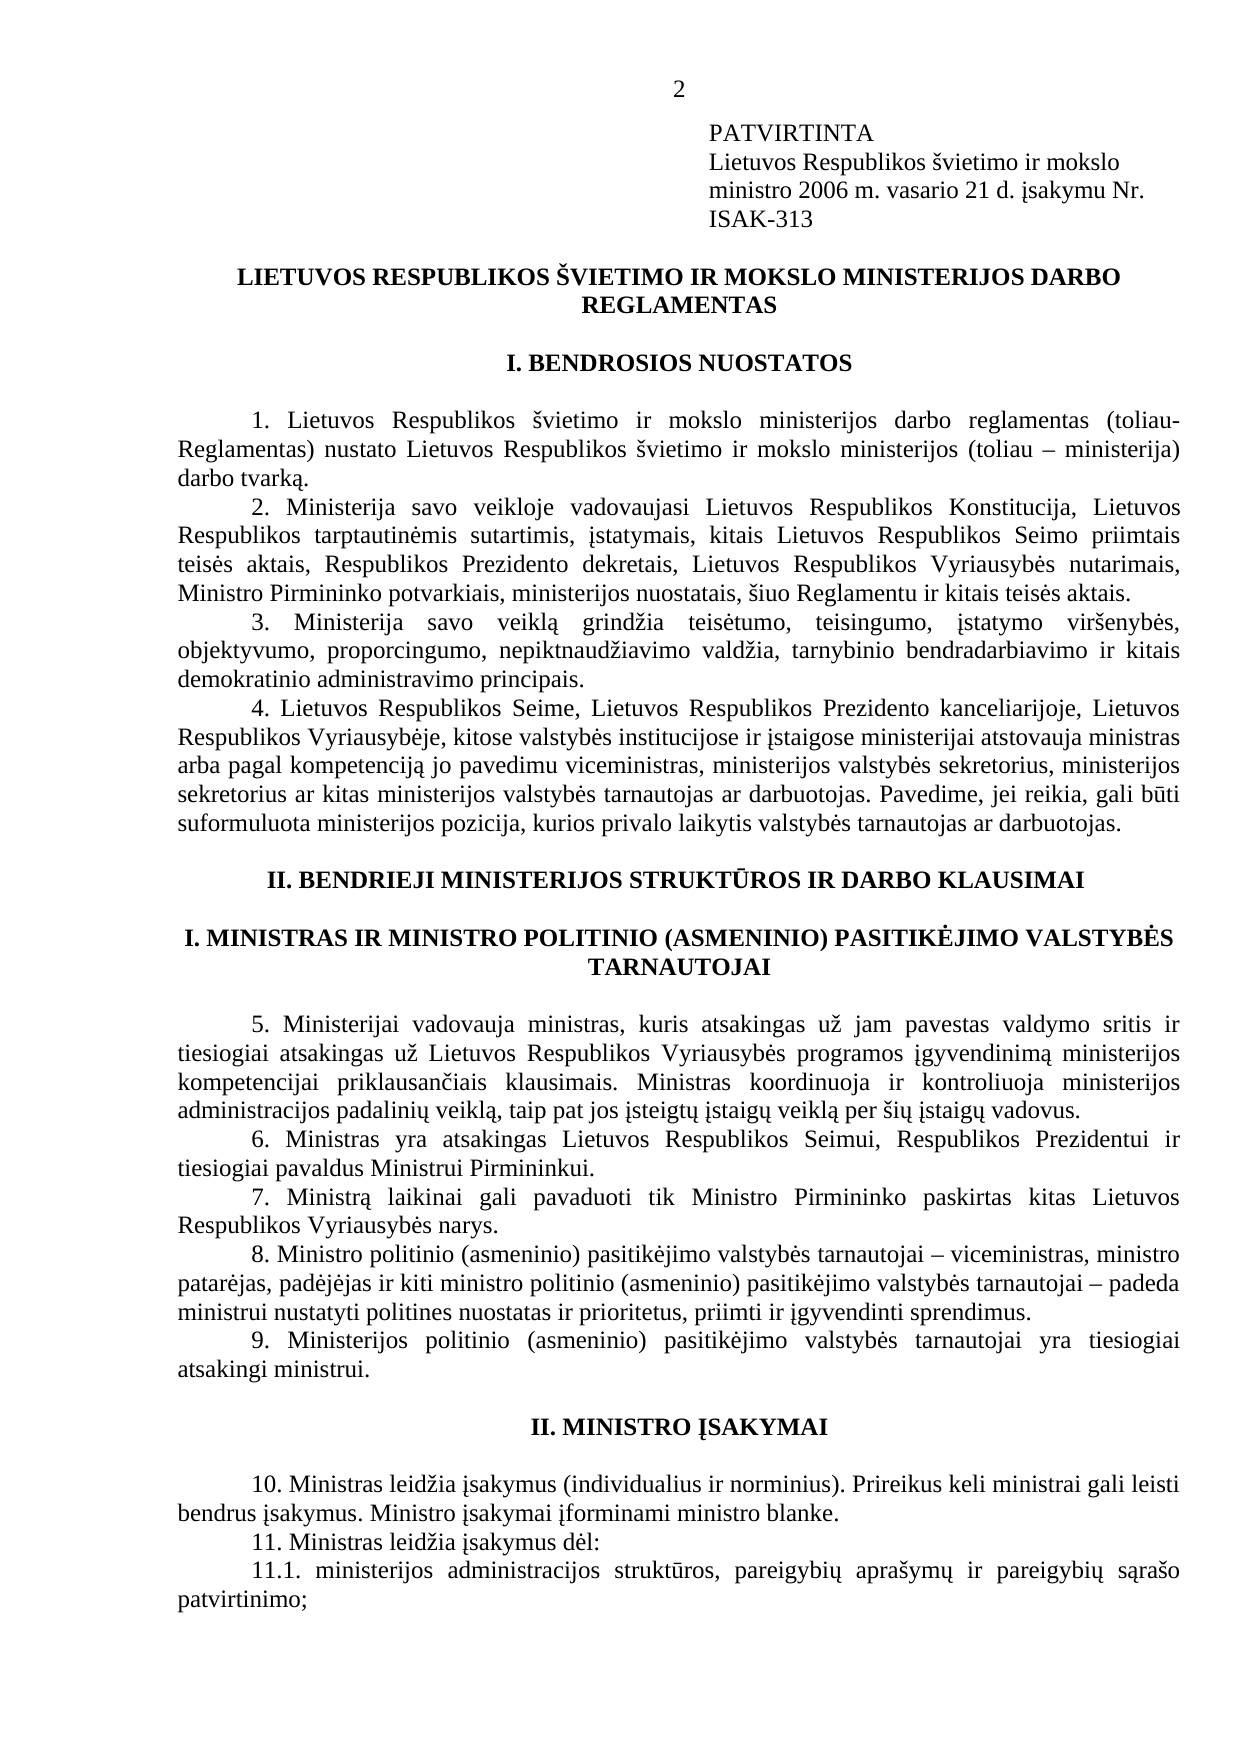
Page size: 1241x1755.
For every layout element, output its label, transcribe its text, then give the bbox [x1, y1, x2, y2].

text ministro 2006 m. vasario 21 d. įsakymu Nr. [177, 176, 1181, 204]
text 6. Ministras yra atsakingas Lietuvos Respublikos Seimui, Respublikos Prezidentui ir tiesiogiai pavaldus Ministrui Pirmininkui. [177, 1124, 1181, 1182]
text 11. Ministras leidžia įsakymus dėl: [177, 1527, 1181, 1556]
text I. MINISTRAS IR MINISTRO POLITINIO (ASMENINIO) PASITIKĖJIMO VALSTYBĖS TARNAUTOJAI [177, 923, 1181, 981]
text 10. Ministras leidžia įsakymus (individualius ir norminius). Prireikus keli ministrai gali leisti bendrus įsakymus. Ministro įsakymai įforminami ministro blanke. [177, 1469, 1181, 1527]
text ISAK-313 [177, 204, 1181, 233]
text II. MINISTRO ĮSAKYMAI [177, 1412, 1181, 1441]
text 3. Ministerija savo veiklą grindžia teisėtumo, teisingumo, įstatymo viršenybės, objektyvumo, proporcingumo, nepiktnaudžiavimo valdžia, tarnybinio bendradarbiavimo ir kitais demokratinio administravimo principais. [177, 607, 1181, 693]
text I. BENDROSIOS NUOSTATOS [177, 348, 1181, 377]
text 4. Lietuvos Respublikos Seime, Lietuvos Respublikos Prezidento kanceliarijoje, Lietuvos Respublikos Vyriausybėje, kitose valstybės institucijose ir įstaigose ministerijai atstovauja ministras arba pagal kompetenciją jo pavedimu viceministras, ministerijos valstybės sekretorius, ministerijos sekretorius ar kitas ministerijos valstybės tarnautojas ar darbuotojas. Pavedime, jei reikia, gali būti suformuluota ministerijos pozicija, kurios privalo laikytis valstybės tarnautojas ar darbuotojas. [177, 693, 1181, 837]
text 5. Ministerijai vadovauja ministras, kuris atsakingas už jam pavestas valdymo sritis ir tiesiogiai atsakingas už Lietuvos Respublikos Vyriausybės programos įgyvendinimą ministerijos kompetencijai priklausančiais klausimais. Ministras koordinuoja ir kontroliuoja ministerijos administracijos padalinių veiklą, taip pat jos įsteigtų įstaigų veiklą per šių įstaigų vadovus. [177, 1009, 1181, 1124]
text 7. Ministrą laikinai gali pavaduoti tik Ministro Pirmininko paskirtas kitas Lietuvos Respublikos Vyriausybės narys. [177, 1182, 1181, 1239]
text Lietuvos Respublikos švietimo ir mokslo [177, 147, 1181, 176]
text 9. Ministerijos politinio (asmeninio) pasitikėjimo valstybės tarnautojai yra tiesiogiai atsakingi ministrui. [177, 1326, 1181, 1383]
text PATVIRTINTA [177, 118, 1181, 147]
text II. BENDRIEJI MINISTERIJOS STRUKTŪROS IR DARBO KLAUSIMAI [177, 866, 1181, 894]
text 8. Ministro politinio (asmeninio) pasitikėjimo valstybės tarnautojai – viceministras, ministro patarėjas, padėjėjas ir kiti ministro politinio (asmeninio) pasitikėjimo valstybės tarnautojai – padeda ministrui nustatyti politines nuostatas ir prioritetus, priimti ir įgyvendinti sprendimus. [177, 1239, 1181, 1326]
text 1. Lietuvos Respublikos švietimo ir mokslo ministerijos darbo reglamentas (toliau- Reglamentas) nustato Lietuvos Respublikos švietimo ir mokslo ministerijos (toliau – ministerija) darbo tvarką. [177, 406, 1181, 492]
text 11.1. ministerijos administracijos struktūros, pareigybių aprašymų ir pareigybių sąrašo patvirtinimo; [177, 1556, 1181, 1613]
text 2. Ministerija savo veikloje vadovaujasi Lietuvos Respublikos Konstitucija, Lietuvos Respublikos tarptautinėmis sutartimis, įstatymais, kitais Lietuvos Respublikos Seimo priimtais teisės aktais, Respublikos Prezidento dekretais, Lietuvos Respublikos Vyriausybės nutarimais, Ministro Pirmininko potvarkiais, ministerijos nuostatais, šiuo Reglamentu ir kitais teisės aktais. [177, 492, 1181, 607]
text LIETUVOS RESPUBLIKOS ŠVIETIMO IR MOKSLO MINISTERIJOS DARBO REGLAMENTAS [177, 262, 1181, 319]
